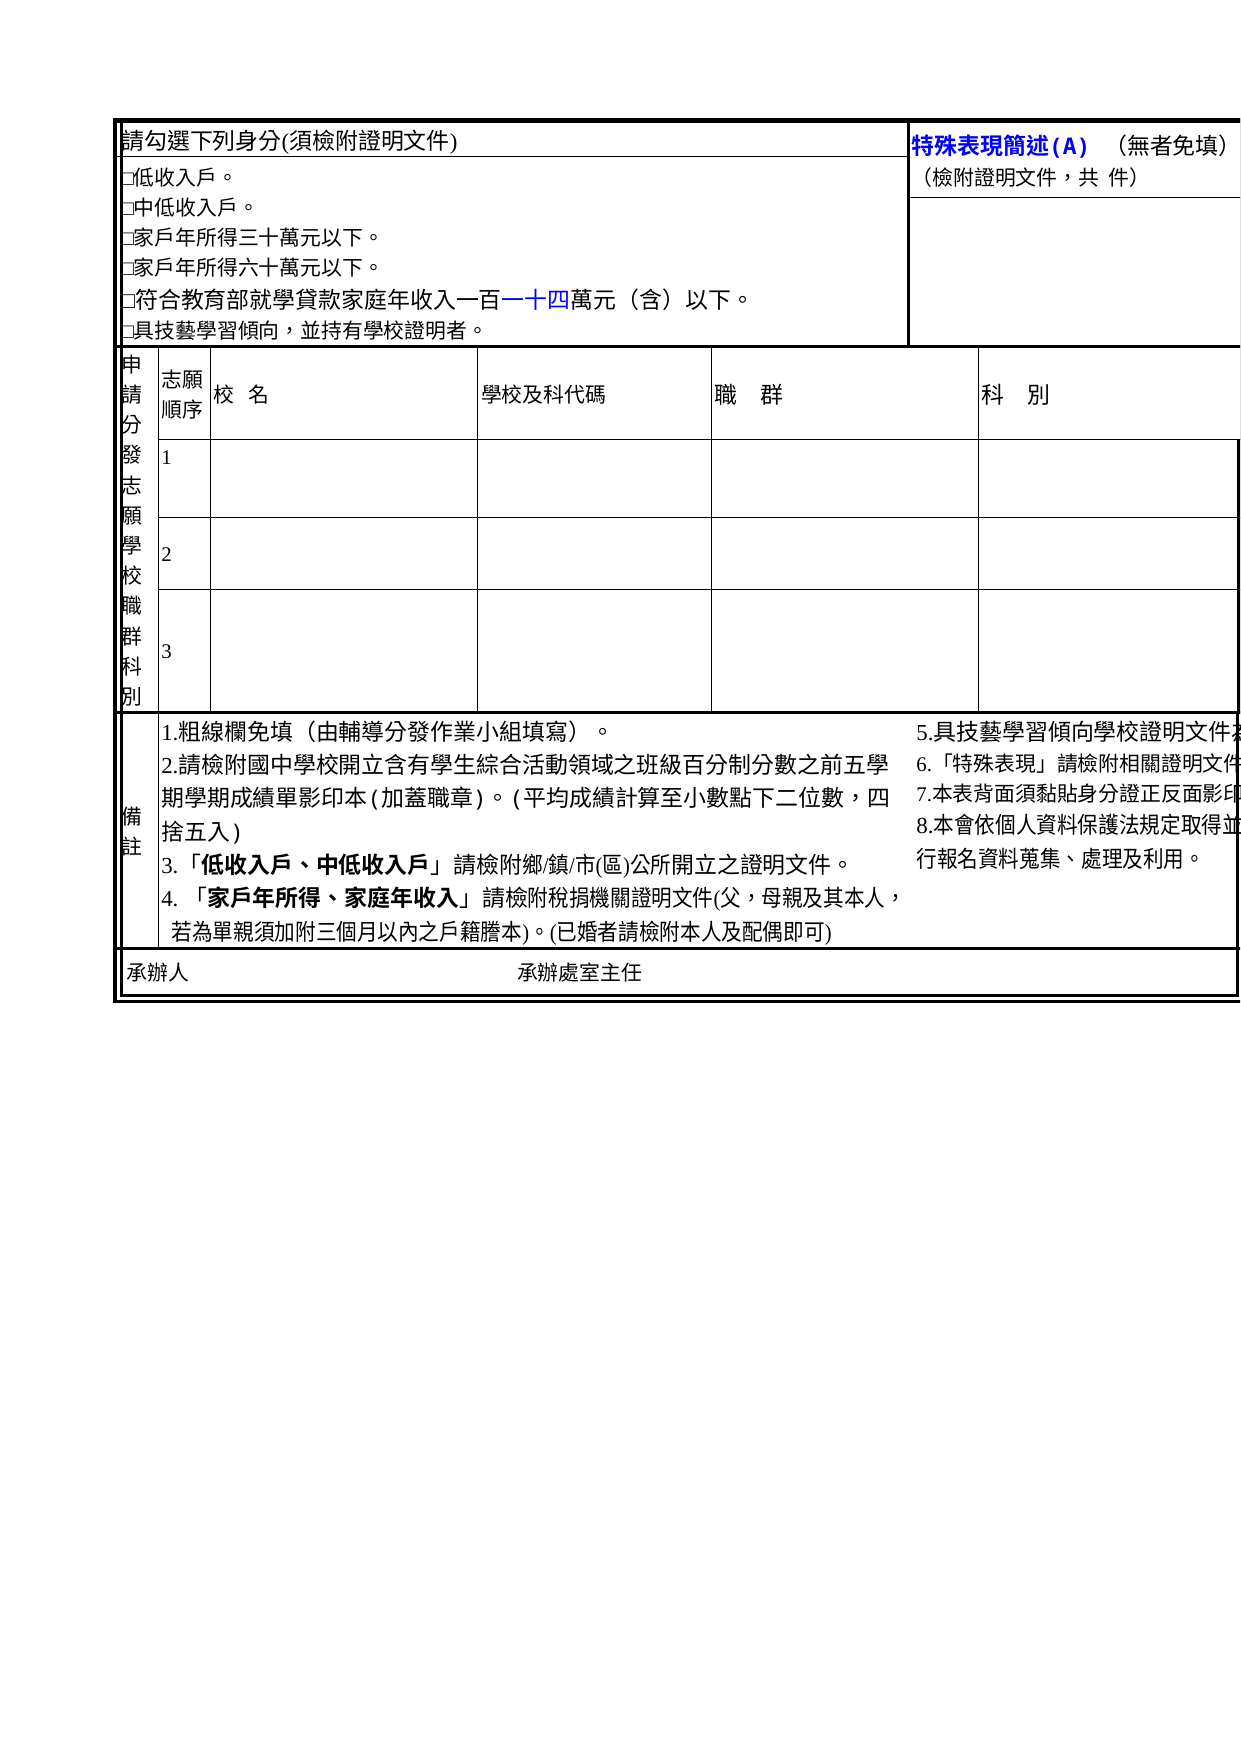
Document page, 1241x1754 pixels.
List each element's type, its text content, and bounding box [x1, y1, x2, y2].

table_cell [979, 518, 1237, 588]
table_cell 志願 順序 [159, 348, 210, 439]
table_cell [712, 590, 978, 711]
table_cell [211, 440, 477, 517]
table_cell 申請分發志願學校職群科別 [123, 348, 158, 711]
table_cell [211, 590, 477, 711]
table_cell 3 [159, 590, 210, 711]
table_cell 1 [159, 440, 210, 517]
table_cell [478, 440, 711, 517]
table_cell □低收入戶。 □中低收入戶。 □家戶年所得三十萬元以下。 □家戶年所得六十萬元以下。 □符合教育部就學貸款家庭年收入一百一十四萬元（含）以下。 □具技藝學習傾向，並持有學校證明者。 [123, 157, 907, 345]
table_cell 2 [159, 518, 210, 588]
table_cell 校 名 [211, 348, 477, 439]
table_cell [211, 518, 477, 588]
table_cell 特殊表現簡述(A) （無者免填） （檢附證明文件，共 件） [910, 123, 1240, 197]
table_cell 學校及科代碼 [478, 348, 711, 439]
table_cell [478, 590, 711, 711]
table_cell 5.具技藝學習傾向學校證明文件為「生涯發展規劃書」。 6.「特殊表現」請檢附相關證明文件，無者免附。 7.本表背面須黏貼身分證正反面影印本或戶口名簿影印本。 8.本會依個人資料保護法規定取得並保管考生個人資料，在辦理分發作業目的下，進行報名資料蒐集、處理及利用。 [913, 714, 1236, 947]
table_cell [979, 590, 1237, 711]
table_cell 1.粗線欄免填（由輔導分發作業小組填寫）。 2.請檢附國中學校開立含有學生綜合活動領域之班級百分制分數之前五學期學期成績單影印本(加蓋職章)。(平均成績計算至小數點下二位數，四捨五入) 3.「低收入戶、中低收入戶」請檢附鄉/鎮/市(區)公所開立之證明文件。 4. 「家戶年所得、家庭年收入」請檢附稅捐機關證明文件(父，母親及其本人， 若為單親須加附三個月以內之戶籍謄本)。(已婚者請檢附本人及配偶即可) [159, 714, 913, 947]
table_cell [478, 518, 711, 588]
table_cell 備 註 [123, 714, 158, 947]
table_cell [712, 440, 978, 517]
table_cell [910, 198, 1240, 345]
table_cell 請勾選下列身分(須檢附證明文件) [123, 123, 907, 156]
table_cell 承辦人 承辦處室主任 [123, 950, 1236, 994]
table_cell 職 群 [712, 348, 978, 439]
table_cell [979, 440, 1237, 517]
table_cell 科 別 [979, 348, 1240, 439]
table_cell [712, 518, 978, 588]
